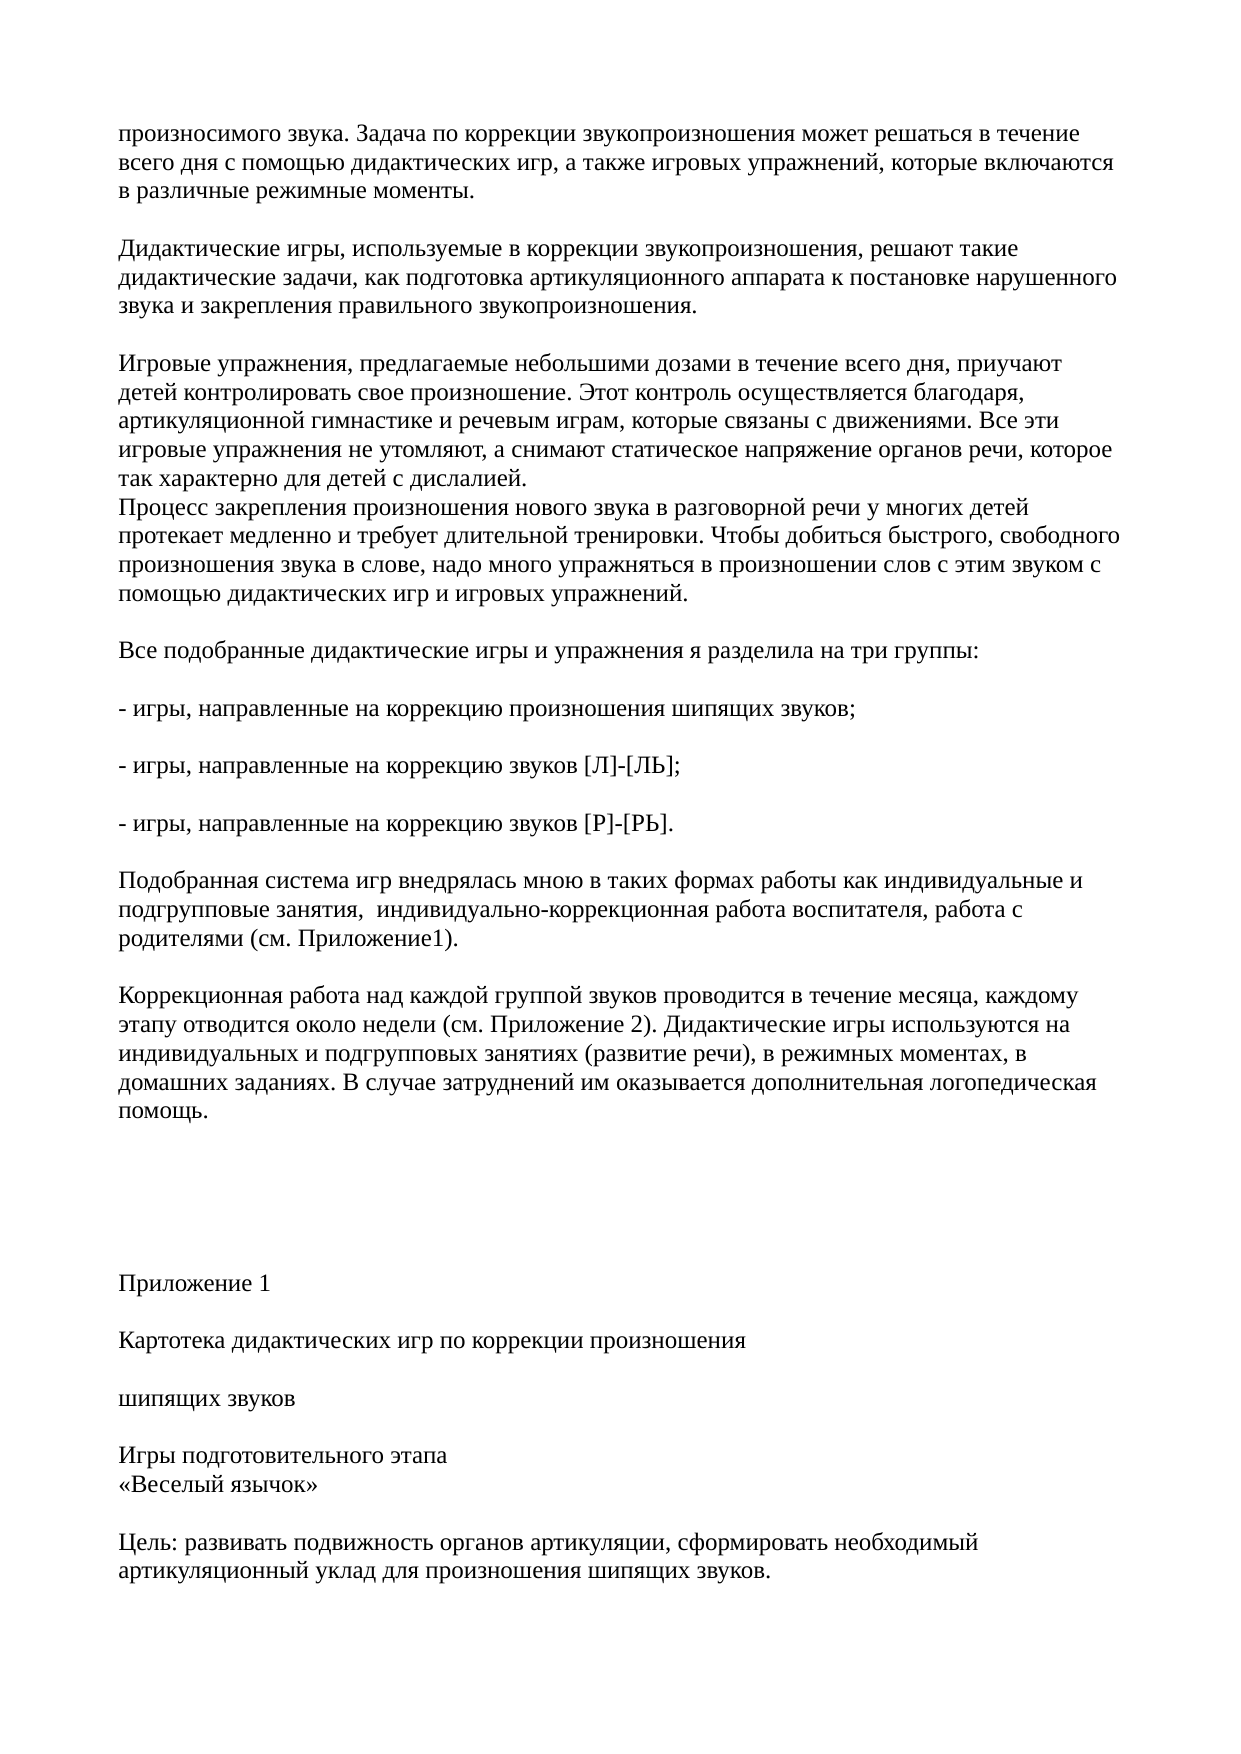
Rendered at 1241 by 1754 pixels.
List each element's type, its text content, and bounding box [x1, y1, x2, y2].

text Цель: развивать подвижность органов артикуляции, сформировать необходимый артикуляционный уклад для произношения шипящих звуков. [118, 1527, 1122, 1584]
text шипящих звуков [118, 1383, 1122, 1412]
text Игры подготовительного этапа [118, 1441, 1122, 1469]
text Процесс закрепления произношения нового звука в разговорной речи у многих детей протекает медленно и требует длительной тренировки. Чтобы добиться быстрого, свободного произношения звука в слове, надо много упражняться в произношении слов с этим звуком с помощью дидактических игр и игровых упражнений. [118, 492, 1122, 607]
text Картотека дидактических игр по коррекции произношения [118, 1326, 1122, 1354]
text Подобранная система игр внедрялась мною в таких формах работы как индивидуальные и подгрупповые занятия, индивидуально-коррекционная работа воспитателя, работа с родителями (см. Приложение1). [118, 866, 1122, 952]
text Коррекционная работа над каждой группой звуков проводится в течение месяца, каждому этапу отводится около недели (см. Приложение 2). Дидактические игры используются на индивидуальных и подгрупповых занятиях (развитие речи), в режимных моментах, в домашних заданиях. В случае затруднений им оказывается дополнительная логопедическая помощь. [118, 981, 1122, 1124]
text Игровые упражнения, предлагаемые небольшими дозами в течение всего дня, приучают детей контролировать свое произношение. Этот контроль осуществляется благодаря, артикуляционной гимнастике и речевым играм, которые связаны с движениями. Все эти игровые упражнения не утомляют, а снимают статическое напряжение органов речи, которое так характерно для детей с дислалией. [118, 348, 1122, 492]
text произносимого звука. Задача по коррекции звукопроизношения может решаться в течение всего дня с помощью дидактических игр, а также игровых упражнений, которые включаются в различные режимные моменты. [118, 118, 1122, 204]
text Приложение 1 [118, 1239, 1122, 1297]
text Дидактические игры, используемые в коррекции звукопроизношения, решают такие дидактические задачи, как подготовка артикуляционного аппарата к постановке нарушенного звука и закрепления правильного звукопроизношения. [118, 233, 1122, 319]
text - игры, направленные на коррекцию звуков [Л]-[ЛЬ]; [118, 751, 1122, 779]
text - игры, направленные на коррекцию звуков [Р]-[РЬ]. [118, 808, 1122, 837]
text - игры, направленные на коррекцию произношения шипящих звуков; [118, 693, 1122, 722]
text «Веселый язычок» [118, 1469, 1122, 1498]
text Все подобранные дидактические игры и упражнения я разделила на три группы: [118, 636, 1122, 664]
